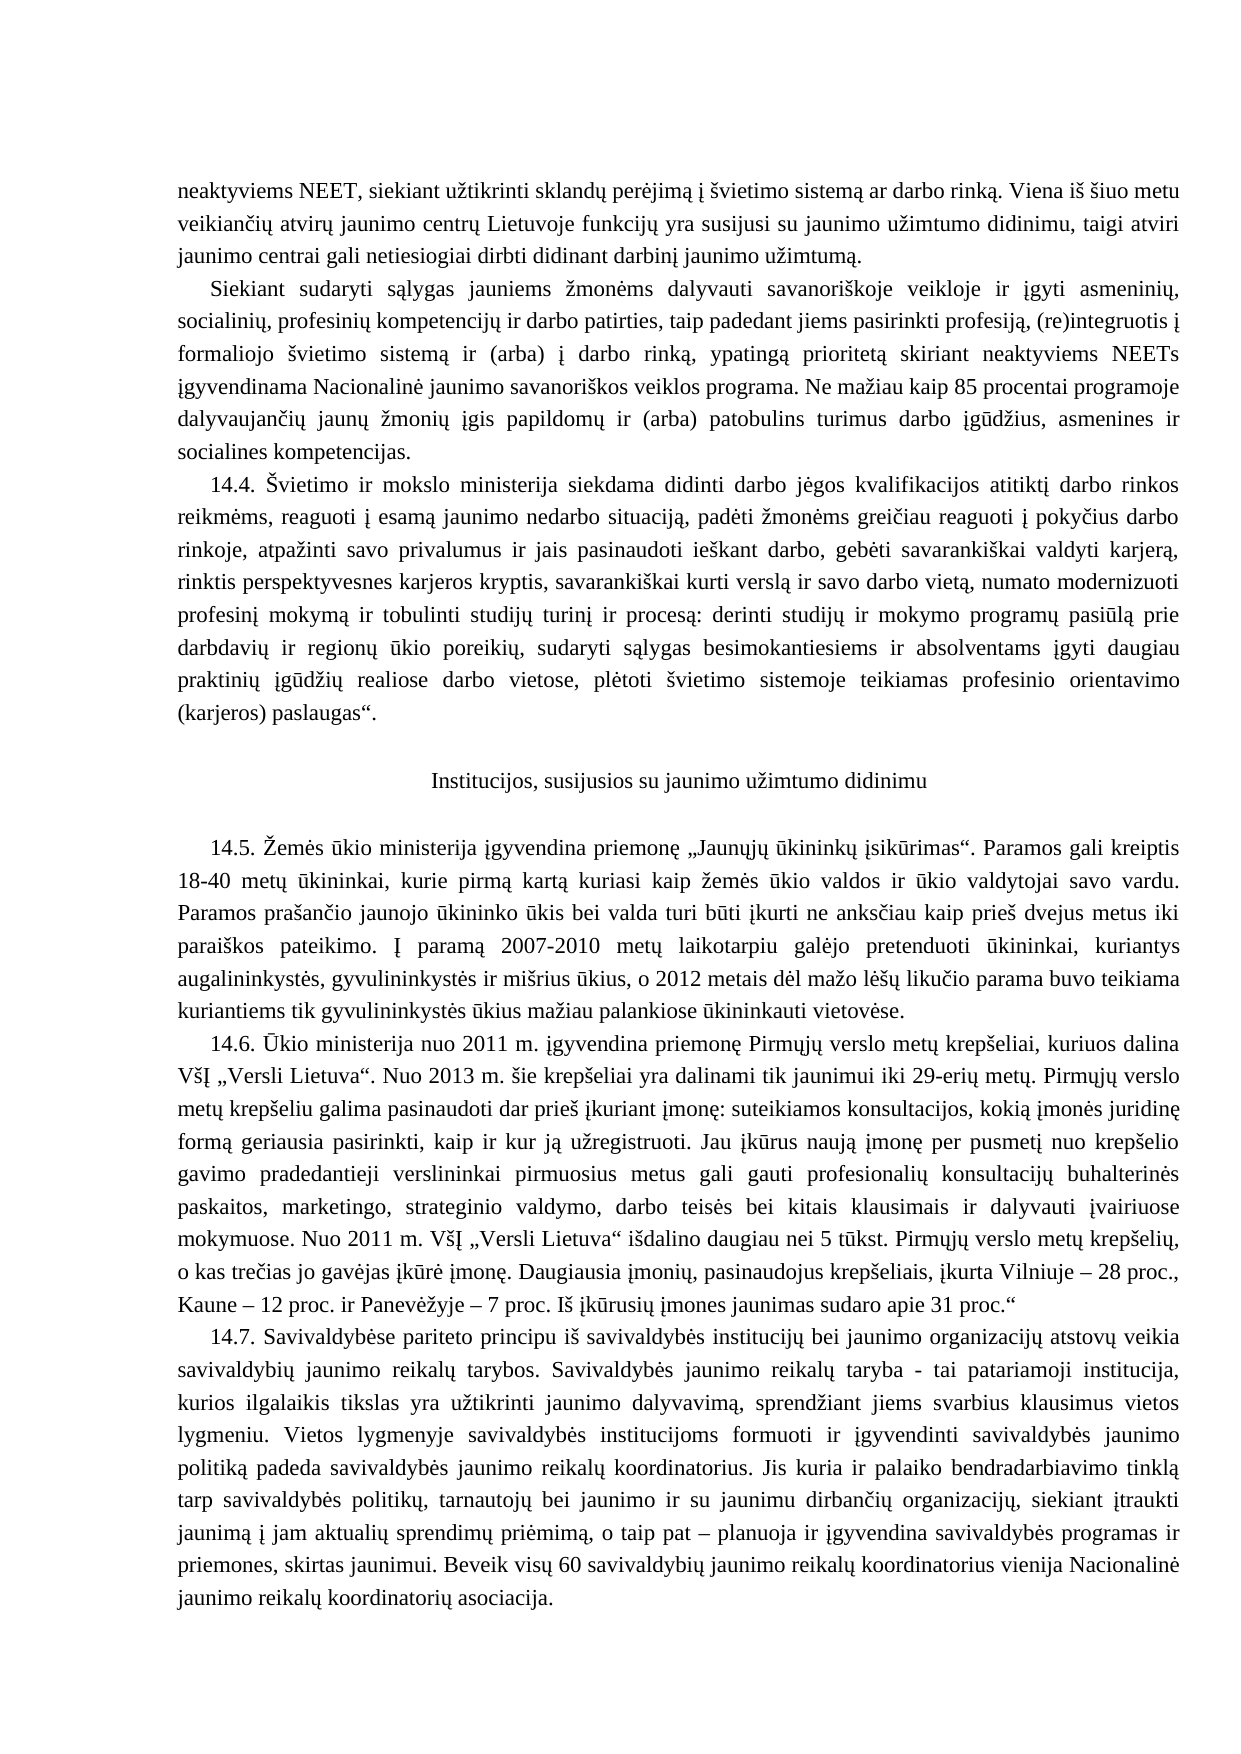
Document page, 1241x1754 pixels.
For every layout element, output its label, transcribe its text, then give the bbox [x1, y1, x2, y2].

text Siekiant sudaryti sąlygas jauniems žmonėms dalyvauti savanoriškoje veikloje ir įgyti asmeninių, socialinių, profesinių kompetencijų ir darbo patirties, taip padedant jiems pasirinkti profesiją, (re)integruotis į formaliojo švietimo sistemą ir (arba) į darbo rinką, ypatingą prioritetą skiriant neaktyviems NEETs įgyvendinama Nacionalinė jaunimo savanoriškos veiklos programa. Ne mažiau kaip 85 procentai programoje dalyvaujančių jaunų žmonių įgis papildomų ir (arba) patobulins turimus darbo įgūdžius, asmenines ir socialines kompetencijas. [177, 275, 1181, 464]
text 14.6. Ūkio ministerija nuo 2011 m. įgyvendina priemonę Pirmųjų verslo metų krepšeliai, kuriuos dalina VšĮ „Versli Lietuva“. Nuo 2013 m. šie krepšeliai yra dalinami tik jaunimui iki 29-erių metų. Pirmųjų verslo metų krepšeliu galima pasinaudoti dar prieš įkuriant įmonę: suteikiamos konsultacijos, kokią įmonės juridinę formą geriausia pasirinkti, kaip ir kur ją užregistruoti. Jau įkūrus naują įmonę per pusmetį nuo krepšelio gavimo pradedantieji verslininkai pirmuosius metus gali gauti profesionalių konsultacijų buhalterinės paskaitos, marketingo, strateginio valdymo, darbo teisės bei kitais klausimais ir dalyvauti įvairiuose mokymuose. Nuo 2011 m. VšĮ „Versli Lietuva“ išdalino daugiau nei 5 tūkst. Pirmųjų verslo metų krepšelių, o kas trečias jo gavėjas įkūrė įmonę. Daugiausia įmonių, pasinaudojus krepšeliais, įkurta Vilniuje – 28 proc., Kaune – 12 proc. ir Panevėžyje – 7 proc. Iš įkūrusių įmones jaunimas sudaro apie 31 proc.“ [177, 1030, 1181, 1317]
text 14.5. Žemės ūkio ministerija įgyvendina priemonę „Jaunųjų ūkininkų įsikūrimas“. Paramos gali kreiptis 18-40 metų ūkininkai, kurie pirmą kartą kuriasi kaip žemės ūkio valdos ir ūkio valdytojai savo vardu. Paramos prašančio jaunojo ūkininko ūkis bei valda turi būti įkurti ne anksčiau kaip prieš dvejus metus iki paraiškos pateikimo. Į paramą 2007-2010 metų laikotarpiu galėjo pretenduoti ūkininkai, kuriantys augalininkystės, gyvulininkystės ir mišrius ūkius, o 2012 metais dėl mažo lėšų likučio parama buvo teikiama kuriantiems tik gyvulininkystės ūkius mažiau palankiose ūkininkauti vietovėse. [177, 834, 1181, 1024]
text 14.4. Švietimo ir mokslo ministerija siekdama didinti darbo jėgos kvalifikacijos atitiktį darbo rinkos reikmėms, reaguoti į esamą jaunimo nedarbo situaciją, padėti žmonėms greičiau reaguoti į pokyčius darbo rinkoje, atpažinti savo privalumus ir jais pasinaudoti ieškant darbo, gebėti savarankiškai valdyti karjerą, rinktis perspektyvesnes karjeros kryptis, savarankiškai kurti verslą ir savo darbo vietą, numato modernizuoti profesinį mokymą ir tobulinti studijų turinį ir procesą: derinti studijų ir mokymo programų pasiūlą prie darbdavių ir regionų ūkio poreikių, sudaryti sąlygas besimokantiesiems ir absolventams įgyti daugiau praktinių įgūdžių realiose darbo vietose, plėtoti švietimo sistemoje teikiamas profesinio orientavimo (karjeros) paslaugas“. [177, 471, 1181, 725]
text 14.7. Savivaldybėse pariteto principu iš savivaldybės institucijų bei jaunimo organizacijų atstovų veikia savivaldybių jaunimo reikalų tarybos. Savivaldybės jaunimo reikalų taryba - tai patariamoji institucija, kurios ilgalaikis tikslas yra užtikrinti jaunimo dalyvavimą, sprendžiant jiems svarbius klausimus vietos lygmeniu. Vietos lygmenyje savivaldybės institucijoms formuoti ir įgyvendinti savivaldybės jaunimo politiką padeda savivaldybės jaunimo reikalų koordinatorius. Jis kuria ir palaiko bendradarbiavimo tinklą tarp savivaldybės politikų, tarnautojų bei jaunimo ir su jaunimu dirbančių organizacijų, siekiant įtraukti jaunimą į jam aktualių sprendimų priėmimą, o taip pat – planuoja ir įgyvendina savivaldybės programas ir priemones, skirtas jaunimui. Beveik visų 60 savivaldybių jaunimo reikalų koordinatorius vienija Nacionalinė jaunimo reikalų koordinatorių asociacija. [177, 1323, 1181, 1611]
text Institucijos, susijusios su jaunimo užimtumo didinimu [177, 767, 1181, 793]
text neaktyviems NEET, siekiant užtikrinti sklandų perėjimą į švietimo sistemą ar darbo rinką. Viena iš šiuo metu veikiančių atvirų jaunimo centrų Lietuvoje funkcijų yra susijusi su jaunimo užimtumo didinimu, taigi atviri jaunimo centrai gali netiesiogiai dirbti didinant darbinį jaunimo užimtumą. [177, 177, 1181, 269]
